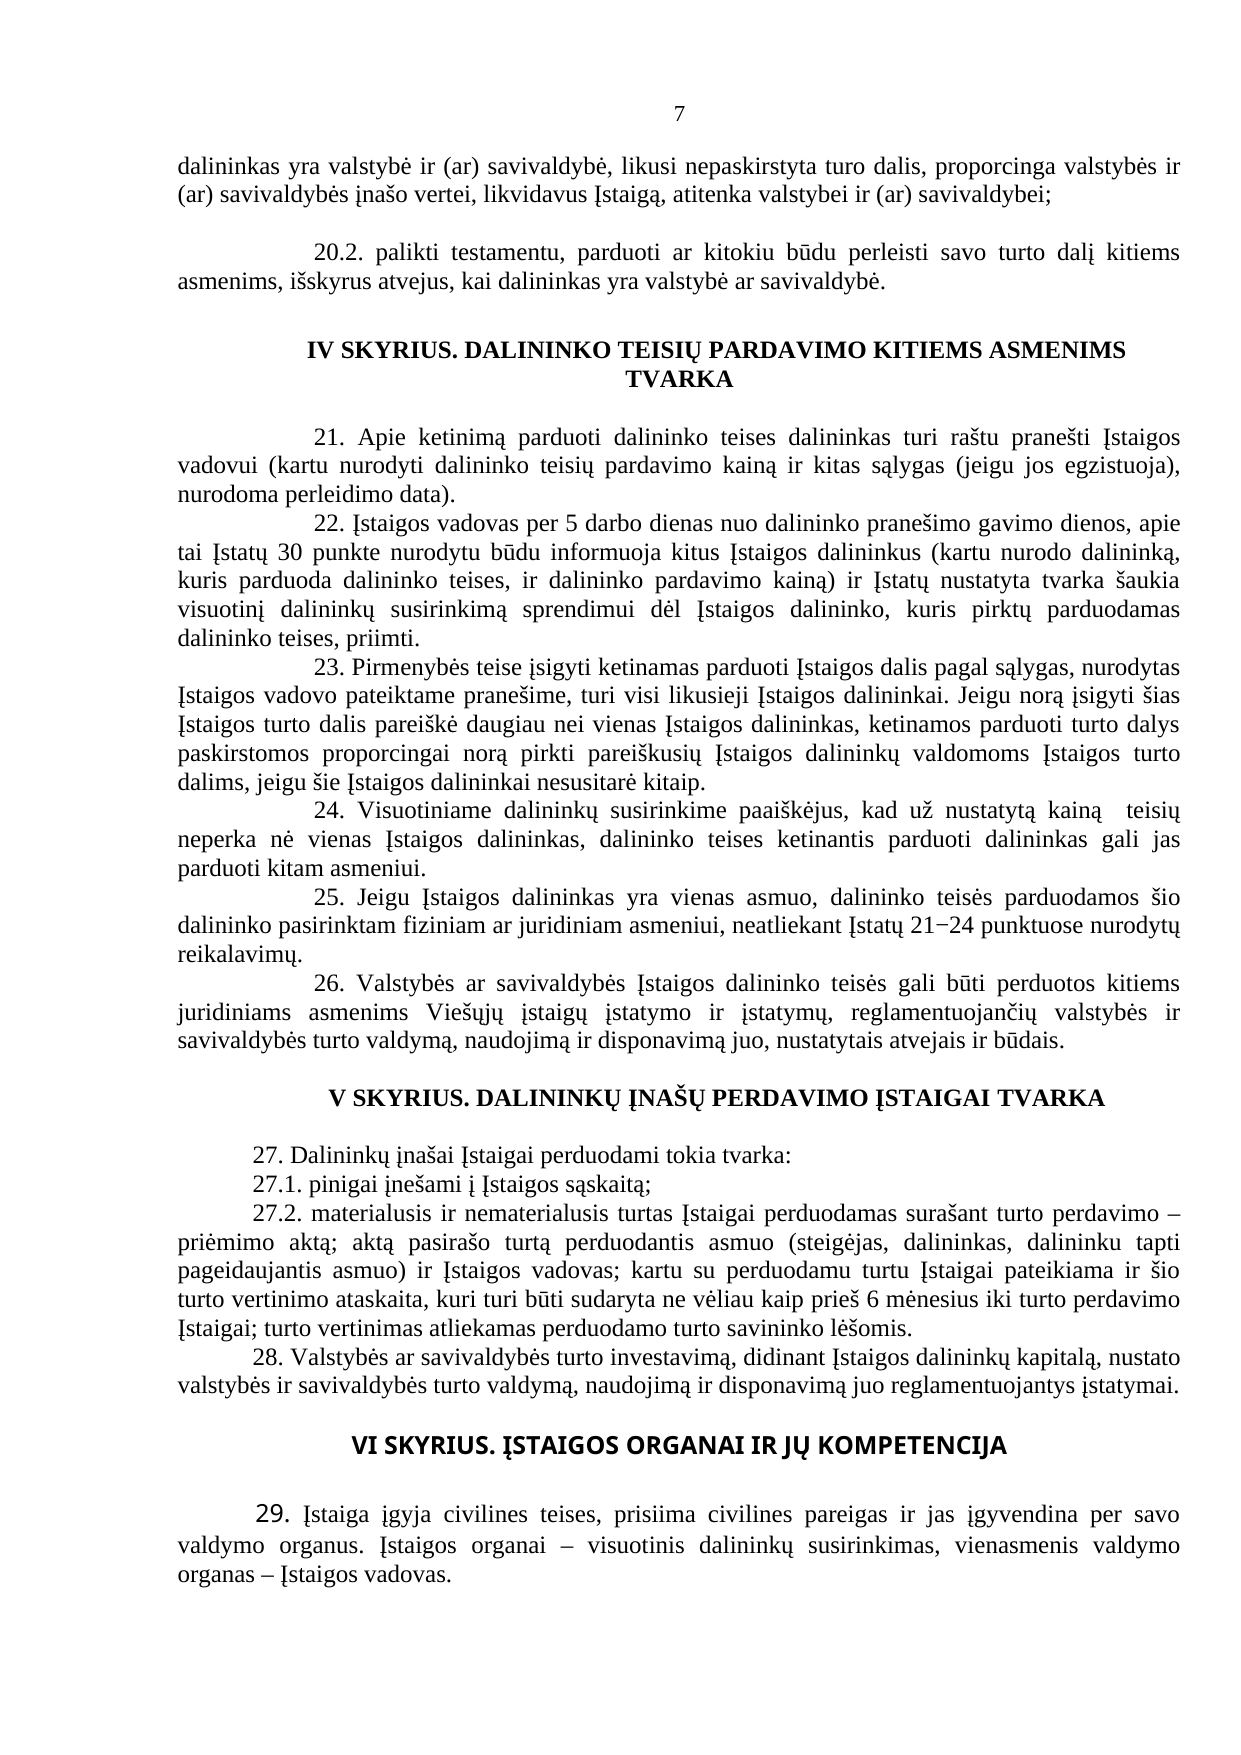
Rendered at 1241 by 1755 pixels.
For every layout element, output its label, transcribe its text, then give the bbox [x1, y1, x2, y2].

text dalininkas yra valstybė ir (ar) savivaldybė, likusi nepaskirstyta turo dalis, proporcinga valstybės ir (ar) savivaldybės įnašo vertei, likvidavus Įstaigą, atitenka valstybei ir (ar) savivaldybei; [177, 151, 1181, 208]
text 27. Dalininkų įnašai Įstaigai perduodami tokia tvarka: [177, 1140, 1181, 1169]
text 21. Apie ketinimą parduoti dalininko teises dalininkas turi raštu pranešti Įstaigos vadovui (kartu nurodyti dalininko teisių pardavimo kainą ir kitas sąlygas (jeigu jos egzistuoja), nurodoma perleidimo data). [177, 422, 1181, 508]
text V SKYRIUS. dalininkų įnašų perdavimo ĮSTAIGAI TVARKA [177, 1083, 1181, 1112]
text 27.2. materialusis ir nematerialusis turtas Įstaigai perduodamas surašant turto perdavimo – priėmimo aktą; aktą pasirašo turtą perduodantis asmuo (steigėjas, dalininkas, dalininku tapti pageidaujantis asmuo) ir Įstaigos vadovas; kartu su perduodamu turtu Įstaigai pateikiama ir šio turto vertinimo ataskaita, kuri turi būti sudaryta ne vėliau kaip prieš 6 mėnesius iki turto perdavimo Įstaigai; turto vertinimas atliekamas perduodamo turto savininko lėšomis. [177, 1198, 1181, 1342]
text IV SKYRIUS. DALININKO TEISIŲ PARDAVIMO KITIEMS ASMENIMS TVARKA [177, 335, 1181, 393]
text VI SKYRIUS. ĮSTAIGOS ORGANAI IR JŲ KOMPETENCIJA [177, 1428, 1181, 1462]
text 22. Įstaigos vadovas per 5 darbo dienas nuo dalininko pranešimo gavimo dienos, apie tai Įstatų 30 punkte nurodytu būdu informuoja kitus Įstaigos dalininkus (kartu nurodo dalininką, kuris parduoda dalininko teises, ir dalininko pardavimo kainą) ir Įstatų nustatyta tvarka šaukia visuotinį dalininkų susirinkimą sprendimui dėl Įstaigos dalininko, kuris pirktų parduodamas dalininko teises, priimti. [177, 508, 1181, 652]
text 20.2. palikti testamentu, parduoti ar kitokiu būdu perleisti savo turto dalį kitiems asmenims, išskyrus atvejus, kai dalininkas yra valstybė ar savivaldybė. [177, 237, 1181, 294]
text 27.1. pinigai įnešami į Įstaigos sąskaitą; [177, 1169, 1181, 1198]
text 28. Valstybės ar savivaldybės turto investavimą, didinant Įstaigos dalininkų kapitalą, nustato valstybės ir savivaldybės turto valdymą, naudojimą ir disponavimą juo reglamentuojantys įstatymai. [177, 1342, 1181, 1399]
text 24. Visuotiniame dalininkų susirinkime paaiškėjus, kad už nustatytą kainą teisių neperka nė vienas Įstaigos dalininkas, dalininko teises ketinantis parduoti dalininkas gali jas parduoti kitam asmeniui. [177, 795, 1181, 882]
text 26. Valstybės ar savivaldybės Įstaigos dalininko teisės gali būti perduotos kitiems juridiniams asmenims Viešųjų įstaigų įstatymo ir įstatymų, reglamentuojančių valstybės ir savivaldybės turto valdymą, naudojimą ir disponavimą juo, nustatytais atvejais ir būdais. [177, 968, 1181, 1054]
text 23. Pirmenybės teise įsigyti ketinamas parduoti Įstaigos dalis pagal sąlygas, nurodytas Įstaigos vadovo pateiktame pranešime, turi visi likusieji Įstaigos dalininkai. Jeigu norą įsigyti šias Įstaigos turto dalis pareiškė daugiau nei vienas Įstaigos dalininkas, ketinamos parduoti turto dalys paskirstomos proporcingai norą pirkti pareiškusių Įstaigos dalininkų valdomoms Įstaigos turto dalims, jeigu šie Įstaigos dalininkai nesusitarė kitaip. [177, 652, 1181, 795]
text 25. Jeigu Įstaigos dalininkas yra vienas asmuo, dalininko teisės parduodamos šio dalininko pasirinktam fiziniam ar juridiniam asmeniui, neatliekant Įstatų 21−24 punktuose nurodytų reikalavimų. [177, 882, 1181, 968]
text 29. Įstaiga įgyja civilines teises, prisiima civilines pareigas ir jas įgyvendina per savo valdymo organus. Įstaigos organai – visuotinis dalininkų susirinkimas, vienasmenis valdymo organas – Įstaigos vadovas. [177, 1496, 1181, 1587]
